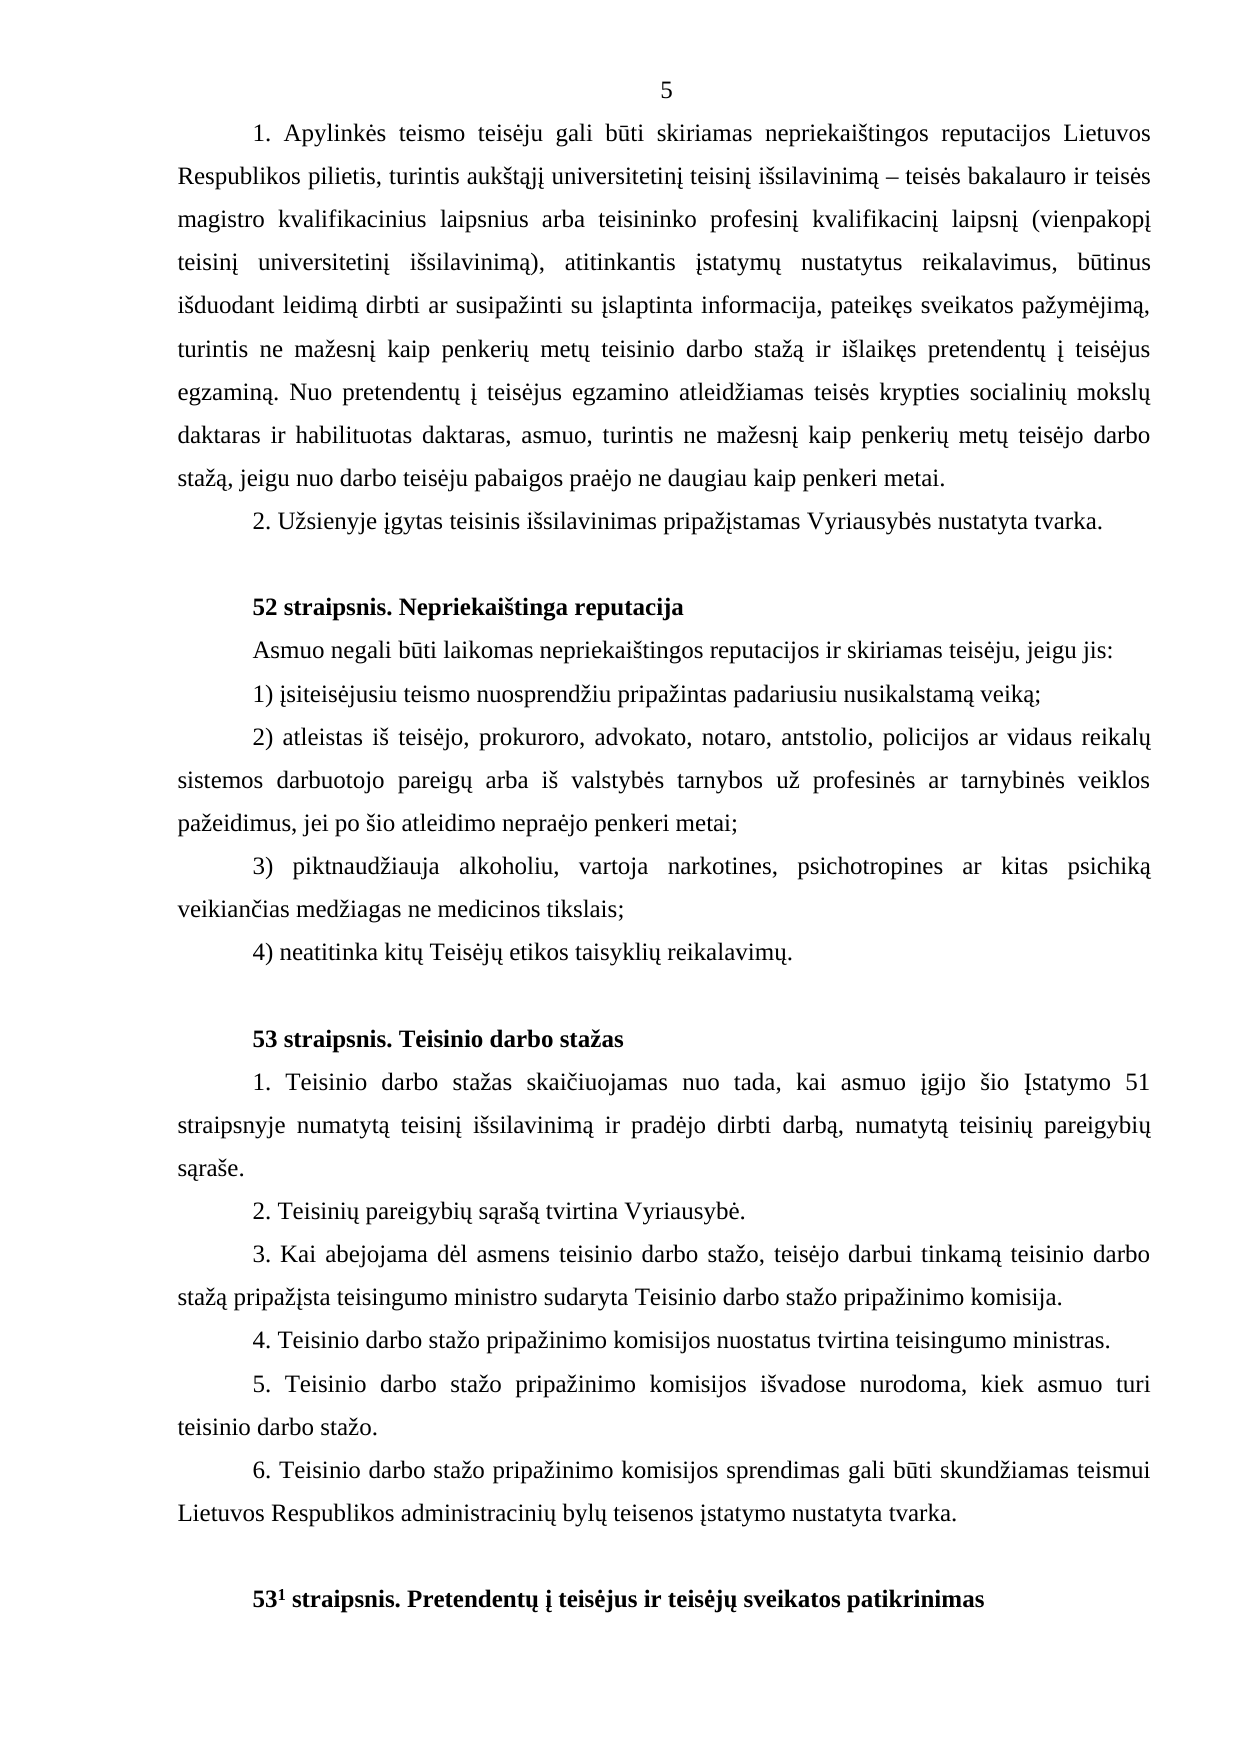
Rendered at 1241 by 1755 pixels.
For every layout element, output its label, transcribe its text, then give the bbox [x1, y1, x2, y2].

text 53 straipsnis. Teisinio darbo stažas [177, 1024, 1152, 1052]
text Asmuo negali būti laikomas nepriekaištingos reputacijos ir skiriamas teisėju, jeigu jis: [177, 636, 1152, 664]
text 3) piktnaudžiauja alkoholiu, vartoja narkotines, psichotropines ar kitas psichiką veikiančias medžiagas ne medicinos tikslais; [177, 851, 1152, 923]
text 5. Teisinio darbo stažo pripažinimo komisijos išvadose nurodoma, kiek asmuo turi teisinio darbo stažo. [177, 1369, 1152, 1441]
text 52 straipsnis. Nepriekaištinga reputacija [177, 592, 1152, 621]
text 2) atleistas iš teisėjo, prokuroro, advokato, notaro, antstolio, policijos ar vidaus reikalų sistemos darbuotojo pareigų arba iš valstybės tarnybos už profesinės ar tarnybinės veiklos pažeidimus, jei po šio atleidimo nepraėjo penkeri metai; [177, 722, 1152, 837]
text 1. Apylinkės teismo teisėju gali būti skiriamas nepriekaištingos reputacijos Lietuvos Respublikos pilietis, turintis aukštąjį universitetinį teisinį išsilavinimą – teisės bakalauro ir teisės magistro kvalifikacinius laipsnius arba teisininko profesinį kvalifikacinį laipsnį (vienpakopį teisinį universitetinį išsilavinimą), atitinkantis įstatymų nustatytus reikalavimus, būtinus išduodant leidimą dirbti ar susipažinti su įslaptinta informacija, pateikęs sveikatos pažymėjimą, turintis ne mažesnį kaip penkerių metų teisinio darbo stažą ir išlaikęs pretendentų į teisėjus egzaminą. Nuo pretendentų į teisėjus egzamino atleidžiamas teisės krypties socialinių mokslų daktaras ir habilituotas daktaras, asmuo, turintis ne mažesnį kaip penkerių metų teisėjo darbo stažą, jeigu nuo darbo teisėju pabaigos praėjo ne daugiau kaip penkeri metai. [177, 118, 1152, 492]
text 1) įsiteisėjusiu teismo nuosprendžiu pripažintas padariusiu nusikalstamą veiką; [177, 679, 1152, 707]
text 1. Teisinio darbo stažas skaičiuojamas nuo tada, kai asmuo įgijo šio Įstatymo 51 straipsnyje numatytą teisinį išsilavinimą ir pradėjo dirbti darbą, numatytą teisinių pareigybių sąraše. [177, 1067, 1152, 1182]
text 2. Teisinių pareigybių sąrašą tvirtina Vyriausybė. [177, 1196, 1152, 1225]
text 4) neatitinka kitų Teisėjų etikos taisyklių reikalavimų. [177, 937, 1152, 966]
text 3. Kai abejojama dėl asmens teisinio darbo stažo, teisėjo darbui tinkamą teisinio darbo stažą pripažįsta teisingumo ministro sudaryta Teisinio darbo stažo pripažinimo komisija. [177, 1239, 1152, 1311]
text 6. Teisinio darbo stažo pripažinimo komisijos sprendimas gali būti skundžiamas teismui Lietuvos Respublikos administracinių bylų teisenos įstatymo nustatyta tvarka. [177, 1455, 1152, 1527]
text 531 straipsnis. Pretendentų į teisėjus ir teisėjų sveikatos patikrinimas [177, 1584, 1152, 1613]
text 4. Teisinio darbo stažo pripažinimo komisijos nuostatus tvirtina teisingumo ministras. [177, 1326, 1152, 1354]
text 2. Užsienyje įgytas teisinis išsilavinimas pripažįstamas Vyriausybės nustatyta tvarka. [177, 506, 1152, 535]
